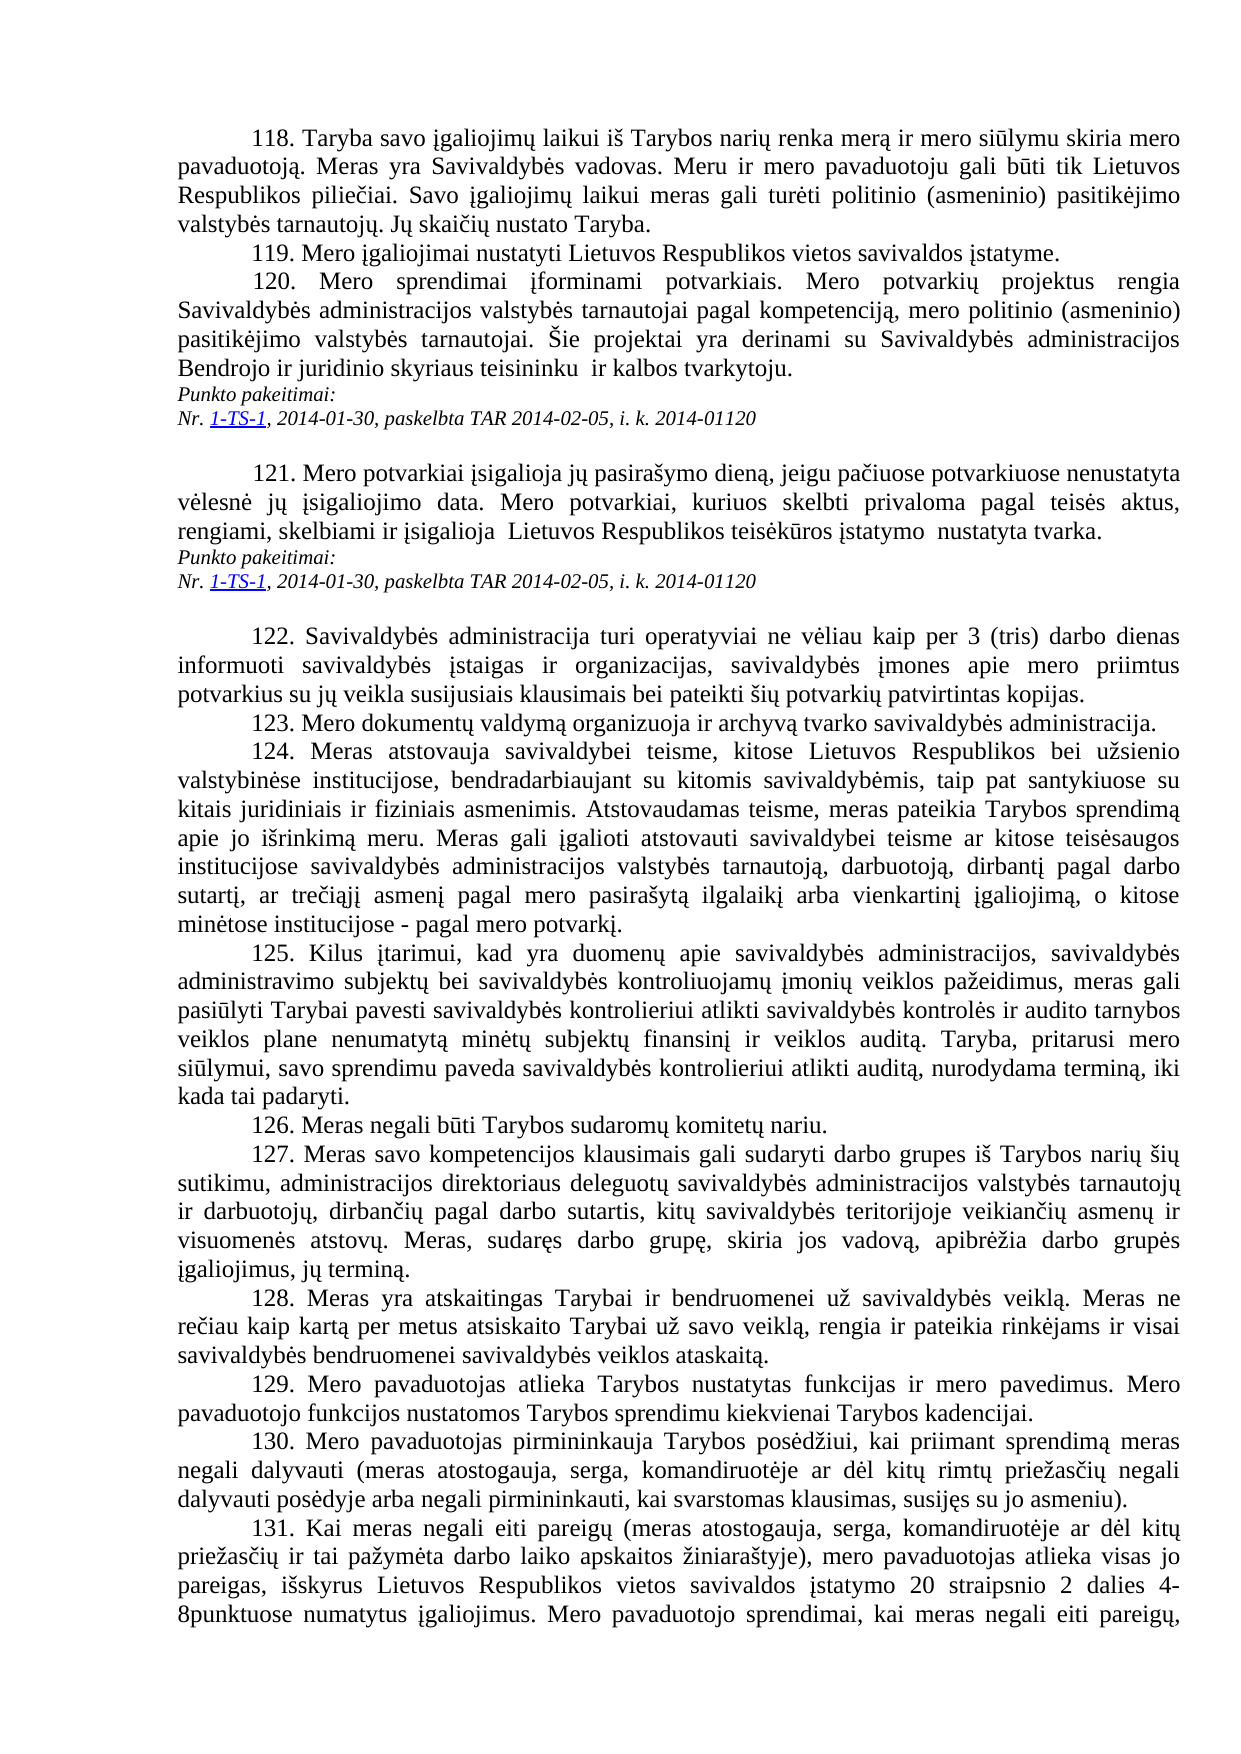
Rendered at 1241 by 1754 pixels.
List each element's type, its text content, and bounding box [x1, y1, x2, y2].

text 126. Meras negali būti Tarybos sudaromų komitetų nariu. [177, 1110, 1181, 1139]
text 123. Mero dokumentų valdymą organizuoja ir archyvą tvarko savivaldybės administracija. [177, 708, 1181, 736]
text 118. Taryba savo įgaliojimų laikui iš Tarybos narių renka merą ir mero siūlymu skiria mero pavaduotoją. Meras yra Savivaldybės vadovas. Meru ir mero pavaduotoju gali būti tik Lietuvos Respublikos piliečiai. Savo įgaliojimų laikui meras gali turėti politinio (asmeninio) pasitikėjimo valstybės tarnautojų. Jų skaičių nustato Taryba. [177, 123, 1181, 238]
text 130. Mero pavaduotojas pirmininkauja Tarybos posėdžiui, kai priimant sprendimą meras negali dalyvauti (meras atostogauja, serga, komandiruotėje ar dėl kitų rimtų priežasčių negali dalyvauti posėdyje arba negali pirmininkauti, kai svarstomas klausimas, susijęs su jo asmeniu). [177, 1426, 1181, 1513]
text 127. Meras savo kompetencijos klausimais gali sudaryti darbo grupes iš Tarybos narių šių sutikimu, administracijos direktoriaus deleguotų savivaldybės administracijos valstybės tarnautojų ir darbuotojų, dirbančių pagal darbo sutartis, kitų savivaldybės teritorijoje veikiančių asmenų ir visuomenės atstovų. Meras, sudaręs darbo grupę, skiria jos vadovą, apibrėžia darbo grupės įgaliojimus, jų terminą. [177, 1139, 1181, 1283]
text 120. Mero sprendimai įforminami potvarkiais. Mero potvarkių projektus rengia Savivaldybės administracijos valstybės tarnautojai pagal kompetenciją, mero politinio (asmeninio) pasitikėjimo valstybės tarnautojai. Šie projektai yra derinami su Savivaldybės administracijos Bendrojo ir juridinio skyriaus teisininku ir kalbos tvarkytoju. [177, 266, 1181, 381]
text 121. Mero potvarkiai įsigalioja jų pasirašymo dieną, jeigu pačiuose potvarkiuose nenustatyta vėlesnė jų įsigaliojimo data. Mero potvarkiai, kuriuos skelbti privaloma pagal teisės aktus, rengiami, skelbiami ir įsigalioja Lietuvos Respublikos teisėkūros įstatymo nustatyta tvarka. [177, 458, 1181, 544]
text 129. Mero pavaduotojas atlieka Tarybos nustatytas funkcijas ir mero pavedimus. Mero pavaduotojo funkcijos nustatomos Tarybos sprendimu kiekvienai Tarybos kadencijai. [177, 1369, 1181, 1426]
text 124. Meras atstovauja savivaldybei teisme, kitose Lietuvos Respublikos bei užsienio valstybinėse institucijose, bendradarbiaujant su kitomis savivaldybėmis, taip pat santykiuose su kitais juridiniais ir fiziniais asmenimis. Atstovaudamas teisme, meras pateikia Tarybos sprendimą apie jo išrinkimą meru. Meras gali įgalioti atstovauti savivaldybei teisme ar kitose teisėsaugos institucijose savivaldybės administracijos valstybės tarnautoją, darbuotoją, dirbantį pagal darbo sutartį, ar trečiąjį asmenį pagal mero pasirašytą ilgalaikį arba vienkartinį įgaliojimą, o kitose minėtose institucijose - pagal mero potvarkį. [177, 736, 1181, 938]
text 122. Savivaldybės administracija turi operatyviai ne vėliau kaip per 3 (tris) darbo dienas informuoti savivaldybės įstaigas ir organizacijas, savivaldybės įmones apie mero priimtus potvarkius su jų veikla susijusiais klausimais bei pateikti šių potvarkių patvirtintas kopijas. [177, 621, 1181, 708]
text Punkto pakeitimai: [177, 381, 1181, 406]
text 128. Meras yra atskaitingas Tarybai ir bendruomenei už savivaldybės veiklą. Meras ne rečiau kaip kartą per metus atsiskaito Tarybai už savo veiklą, rengia ir pateikia rinkėjams ir visai savivaldybės bendruomenei savivaldybės veiklos ataskaitą. [177, 1283, 1181, 1369]
text 119. Mero įgaliojimai nustatyti Lietuvos Respublikos vietos savivaldos įstatyme. [177, 238, 1181, 266]
text Nr. 1-TS-1, 2014-01-30, paskelbta TAR 2014-02-05, i. k. 2014-01120 [177, 406, 1181, 429]
text 131. Kai meras negali eiti pareigų (meras atostogauja, serga, komandiruotėje ar dėl kitų priežasčių ir tai pažymėta darbo laiko apskaitos žiniaraštyje), mero pavaduotojas atlieka visas jo pareigas, išskyrus Lietuvos Respublikos vietos savivaldos įstatymo 20 straipsnio 2 dalies 4-8punktuose numatytus įgaliojimus. Mero pavaduotojo sprendimai, kai meras negali eiti pareigų, [177, 1513, 1181, 1628]
text Nr. 1-TS-1, 2014-01-30, paskelbta TAR 2014-02-05, i. k. 2014-01120 [177, 569, 1181, 593]
text Punkto pakeitimai: [177, 544, 1181, 569]
text 125. Kilus įtarimui, kad yra duomenų apie savivaldybės administracijos, savivaldybės administravimo subjektų bei savivaldybės kontroliuojamų įmonių veiklos pažeidimus, meras gali pasiūlyti Tarybai pavesti savivaldybės kontrolieriui atlikti savivaldybės kontrolės ir audito tarnybos veiklos plane nenumatytą minėtų subjektų finansinį ir veiklos auditą. Taryba, pritarusi mero siūlymui, savo sprendimu paveda savivaldybės kontrolieriui atlikti auditą, nurodydama terminą, iki kada tai padaryti. [177, 938, 1181, 1110]
